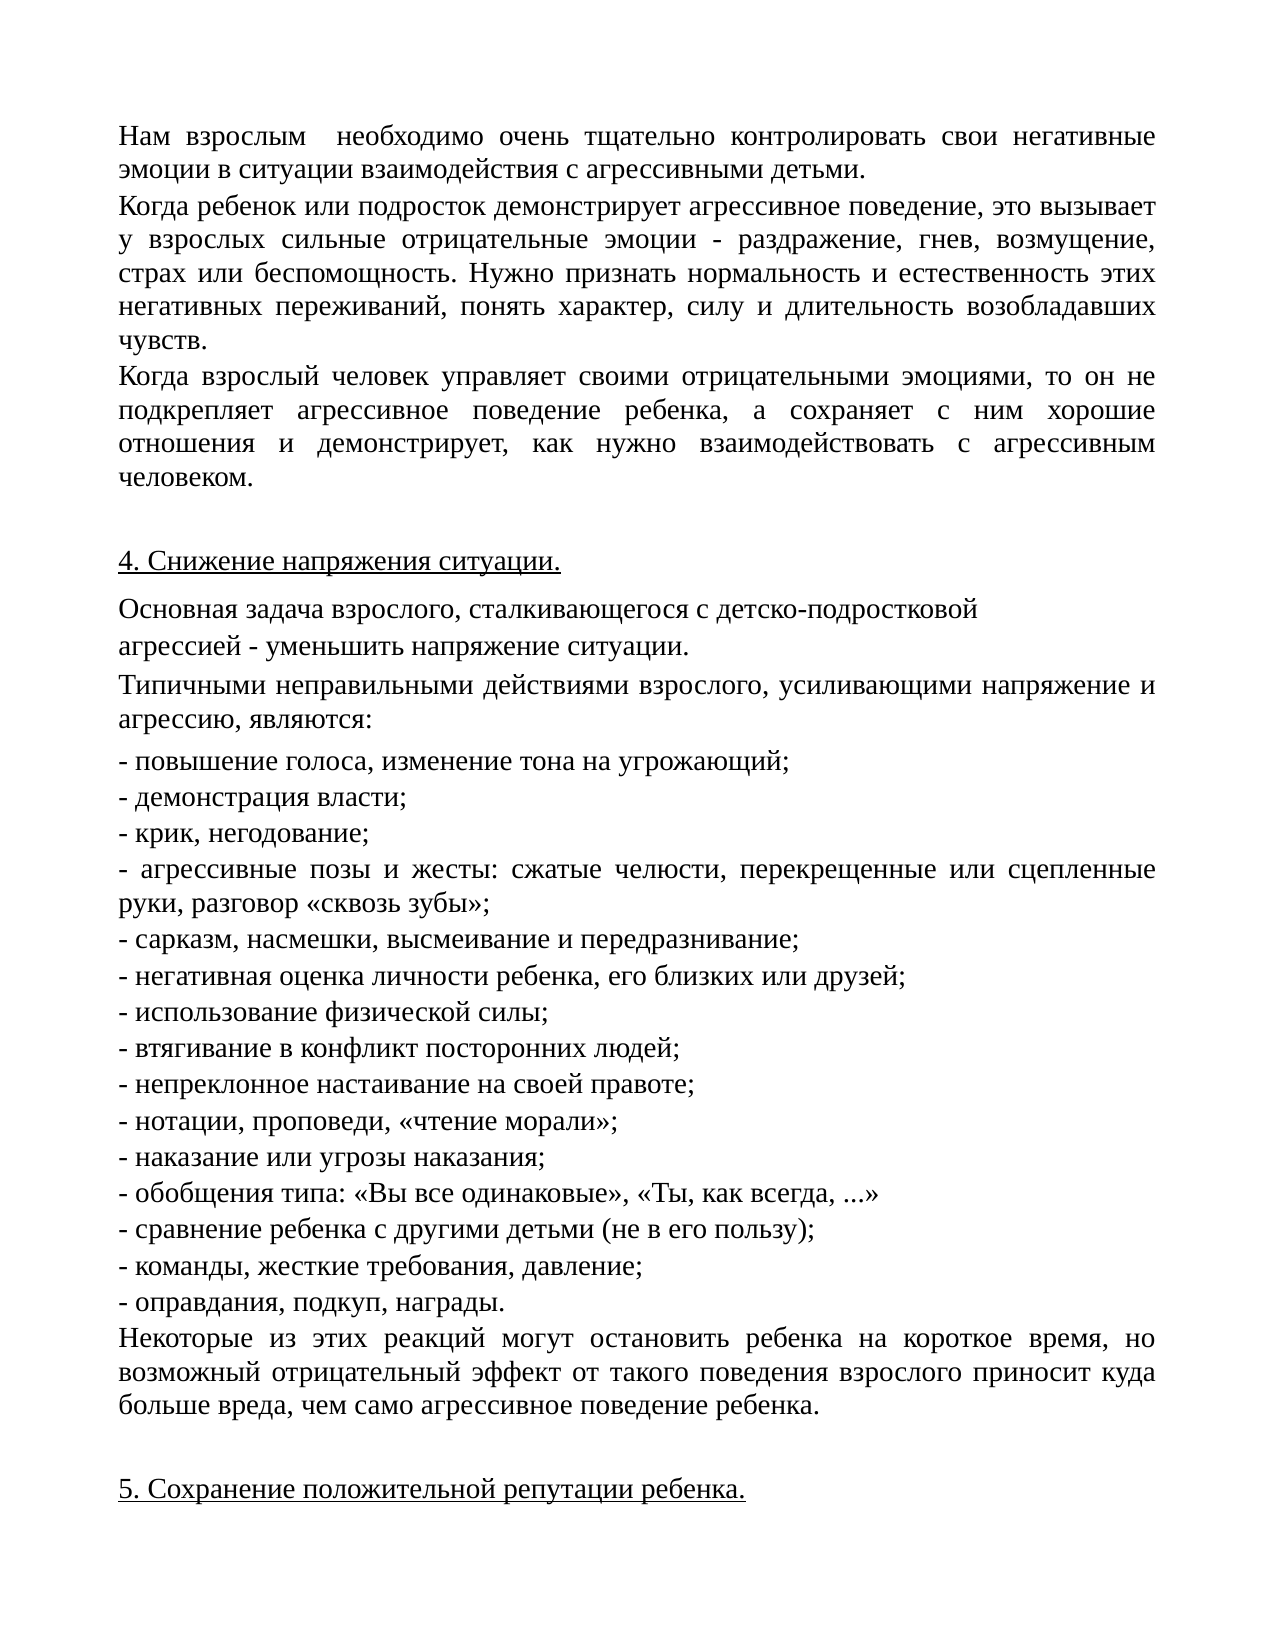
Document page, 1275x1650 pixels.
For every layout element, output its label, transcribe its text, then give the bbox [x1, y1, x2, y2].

text - крик, негодование; [118, 815, 1157, 849]
text - демонстрация власти; [118, 779, 1157, 813]
text - использование физической силы; [118, 994, 1157, 1027]
text агрессией - уменьшить напряжение ситуации. [118, 628, 1157, 661]
text Типичными неправильными действиями взрослого, усиливающими напряжение и агрессию, являются: [118, 667, 1157, 734]
text - непреклонное настаивание на своей правоте; [118, 1066, 1157, 1100]
text - команды, жесткие требования, давление; [118, 1248, 1157, 1281]
text Когда ребенок или подросток демонстрирует агрессивное поведение, это вызывает у взрослых сильные отрицательные эмоции - раздражение, гнев, возмущение, страх или беспомощность. Нужно признать нормальность и естественность этих негативных переживаний, понять характер, силу и длительность возобладавших чувств. [118, 188, 1157, 356]
text - повышение голоса, изменение тона на угрожающий; [118, 743, 1157, 776]
text - агрессивные позы и жесты: сжатые челюсти, перекрещенные или сцепленные руки, разговор «сквозь зубы»; [118, 852, 1157, 919]
text - сравнение ребенка с другими детьми (не в его пользу); [118, 1211, 1157, 1245]
text - сарказм, насмешки, высмеивание и передразнивание; [118, 921, 1157, 955]
text Нам взрослым необходимо очень тщательно контролировать свои негативные эмоции в ситуации взаимодействия с агрессивными детьми. [118, 118, 1157, 185]
text Когда взрослый человек управляет своими отрицательными эмоциями, то он не подкрепляет агрессивное поведение ребенка, а сохраняет с ним хорошие отношения и демонстрирует, как нужно взаимодействовать с агрессивным человеком. [118, 358, 1157, 492]
text - обобщения типа: «Вы все одинаковые», «Ты, как всегда, ...» [118, 1175, 1157, 1209]
text Некоторые из этих реакций могут остановить ребенка на короткое время, но возможный отрицательный эффект от такого поведения взрослого приносит куда больше вреда, чем само агрессивное поведение ребенка. [118, 1320, 1157, 1421]
text Основная задача взрослого, сталкивающегося с детско-подростковой [118, 591, 1157, 625]
text - оправдания, подкуп, награды. [118, 1284, 1157, 1317]
text 4. Снижение напряжения ситуации. [118, 543, 1157, 577]
text - негативная оценка личности ребенка, его близких или друзей; [118, 958, 1157, 991]
text 5. Сохранение положительной репутации ребенка. [118, 1472, 1157, 1505]
text - наказание или угрозы наказания; [118, 1139, 1157, 1172]
text - втягивание в конфликт посторонних людей; [118, 1030, 1157, 1064]
text - нотации, проповеди, «чтение морали»; [118, 1103, 1157, 1136]
